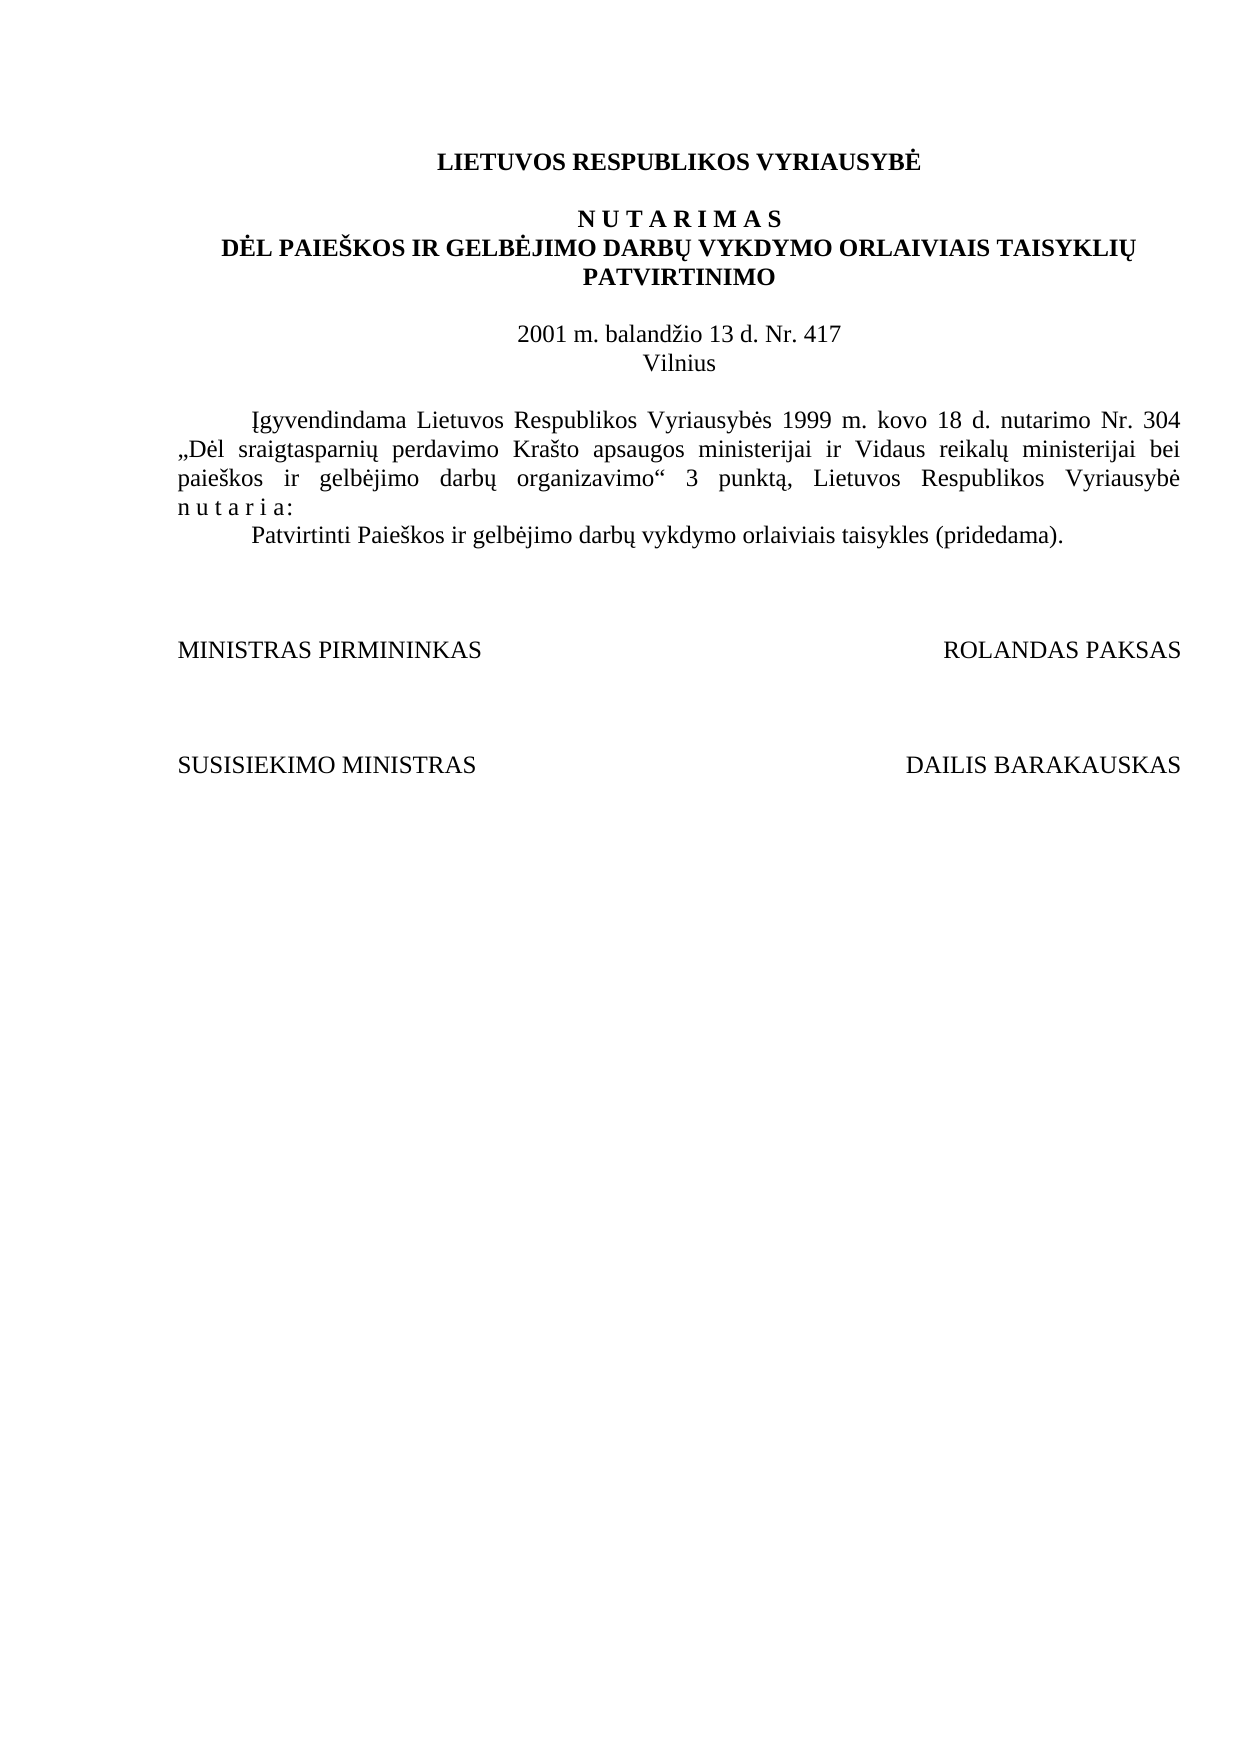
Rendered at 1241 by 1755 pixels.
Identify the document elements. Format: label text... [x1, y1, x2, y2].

text 2001 m. balandžio 13 d. Nr. 417 [177, 319, 1181, 348]
text Ministras Pirmininkas Rolandas Paksas [177, 636, 1181, 664]
text Susisiekimo ministras Dailis Barakauskas [177, 751, 1181, 779]
text N U T A R I M A S [177, 204, 1181, 233]
text Patvirtinti Paieškos ir gelbėjimo darbų vykdymo orlaiviais taisykles (pridedama). [177, 521, 1181, 549]
text Įgyvendindama Lietuvos Respublikos Vyriausybės 1999 m. kovo 18 d. nutarimo Nr. 304 „Dėl sraigtasparnių perdavimo Krašto apsaugos ministerijai ir Vidaus reikalų ministerijai bei paieškos ir gelbėjimo darbų organizavimo“ 3 punktą, Lietuvos Respublikos Vyriausybė nutaria: [177, 406, 1181, 521]
text DĖL PAIEŠKOS IR GELBĖJIMO DARBŲ VYKDYMO ORLAIVIAIS TAISYKLIŲ PATVIRTINIMO [177, 233, 1181, 291]
text LIETUVOS RESPUBLIKOS VYRIAUSYBĖ [177, 147, 1181, 176]
text Vilnius [177, 348, 1181, 377]
